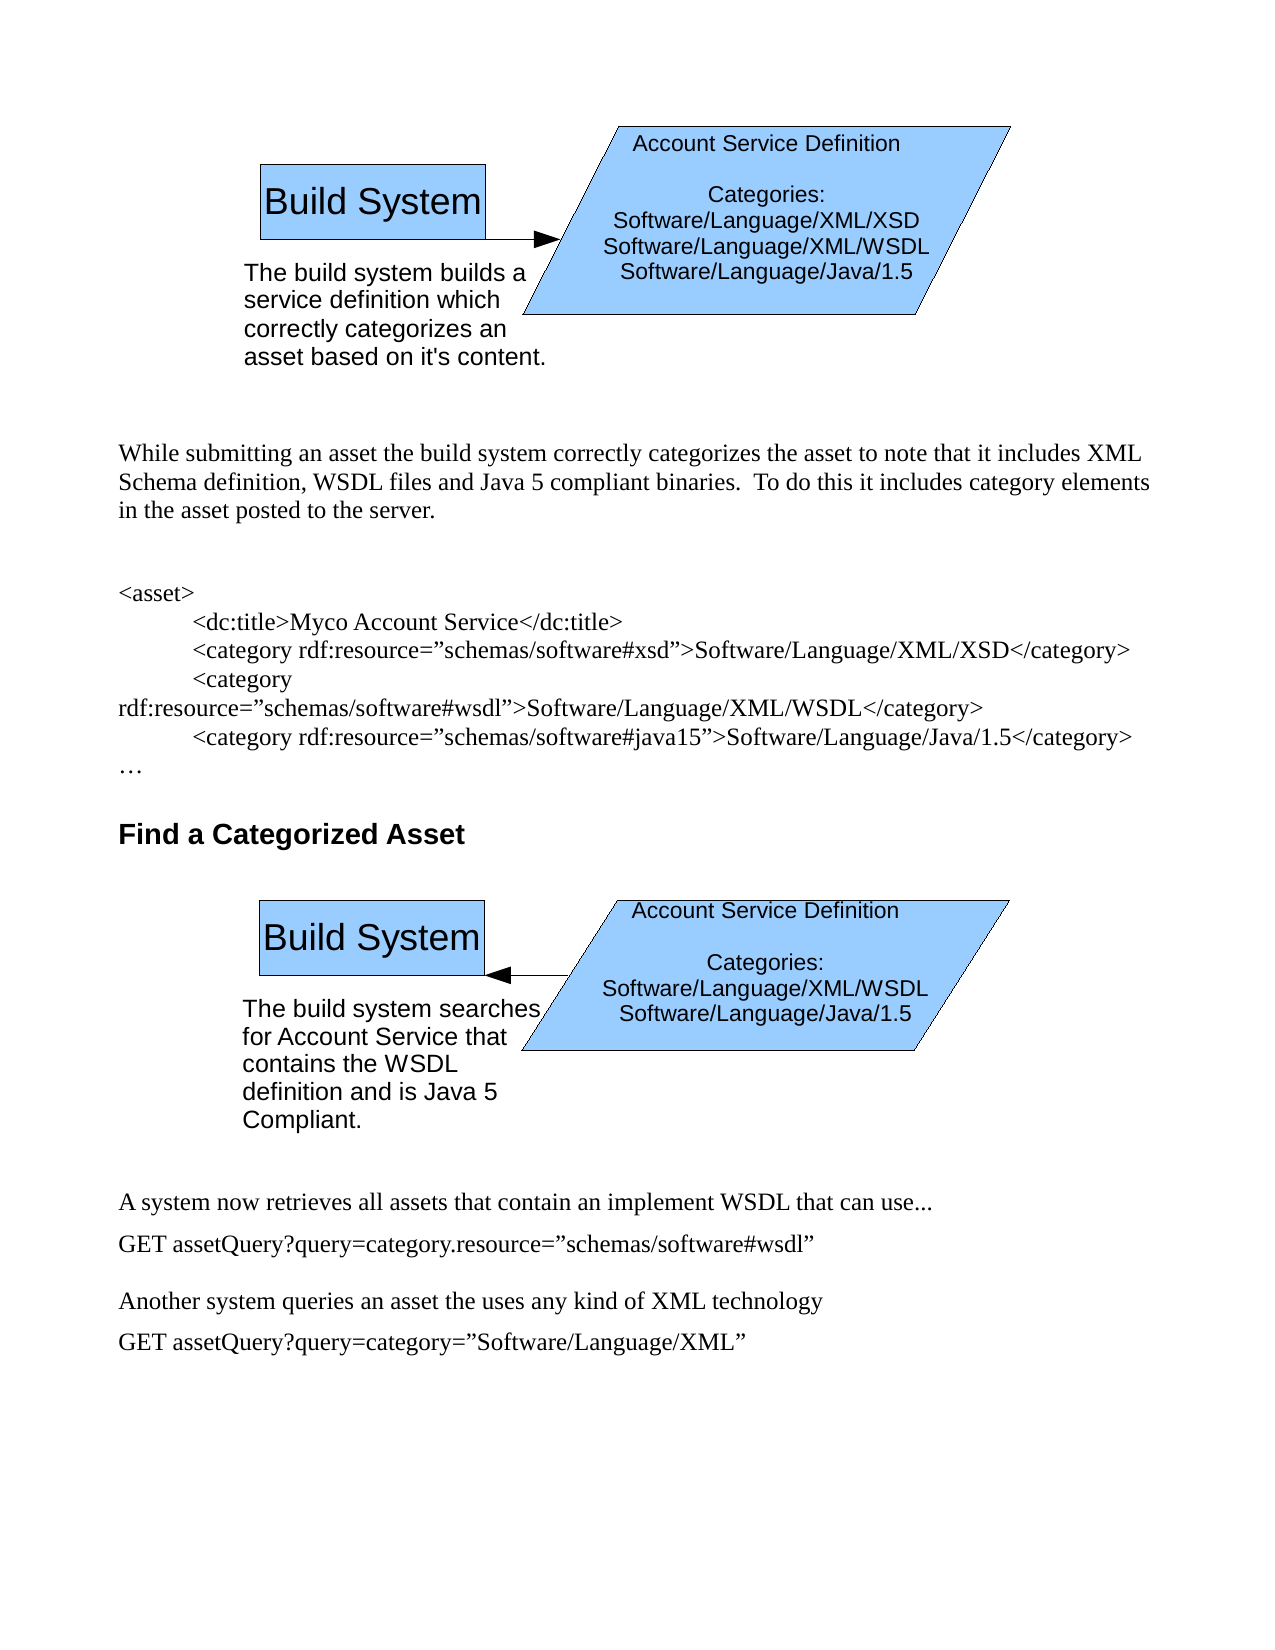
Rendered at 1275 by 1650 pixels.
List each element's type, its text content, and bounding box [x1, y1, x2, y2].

subtitle Find a Categorized Asset [118, 817, 1157, 850]
text A system now retrieves all assets that contain an implement WSDL that can use... [118, 1187, 1157, 1216]
text GET assetQuery?query=category.resource=”schemas/software#wsdl” Another system queries an asset the uses any kind of XML technology [118, 1229, 1157, 1315]
text <asset> <dc:title>Myco Account Service</dc:title> <category rdf:resource=”schemas/software#xsd”>Software/Language/XML/XSD</category> <category rdf:resource=”schemas/software#wsdl”>Software/Language/XML/WSDL</category> <category rdf:resource=”schemas/software#java15”>Software/Language/Java/1.5</category> … [118, 578, 1157, 779]
text While submitting an asset the build system correctly categorizes the asset to note that it includes XML Schema definition, WSDL files and Java 5 compliant binaries. To do this it includes category elements in the asset posted to the server. [118, 438, 1157, 524]
text GET assetQuery?query=category=”Software/Language/XML” [118, 1327, 1157, 1356]
